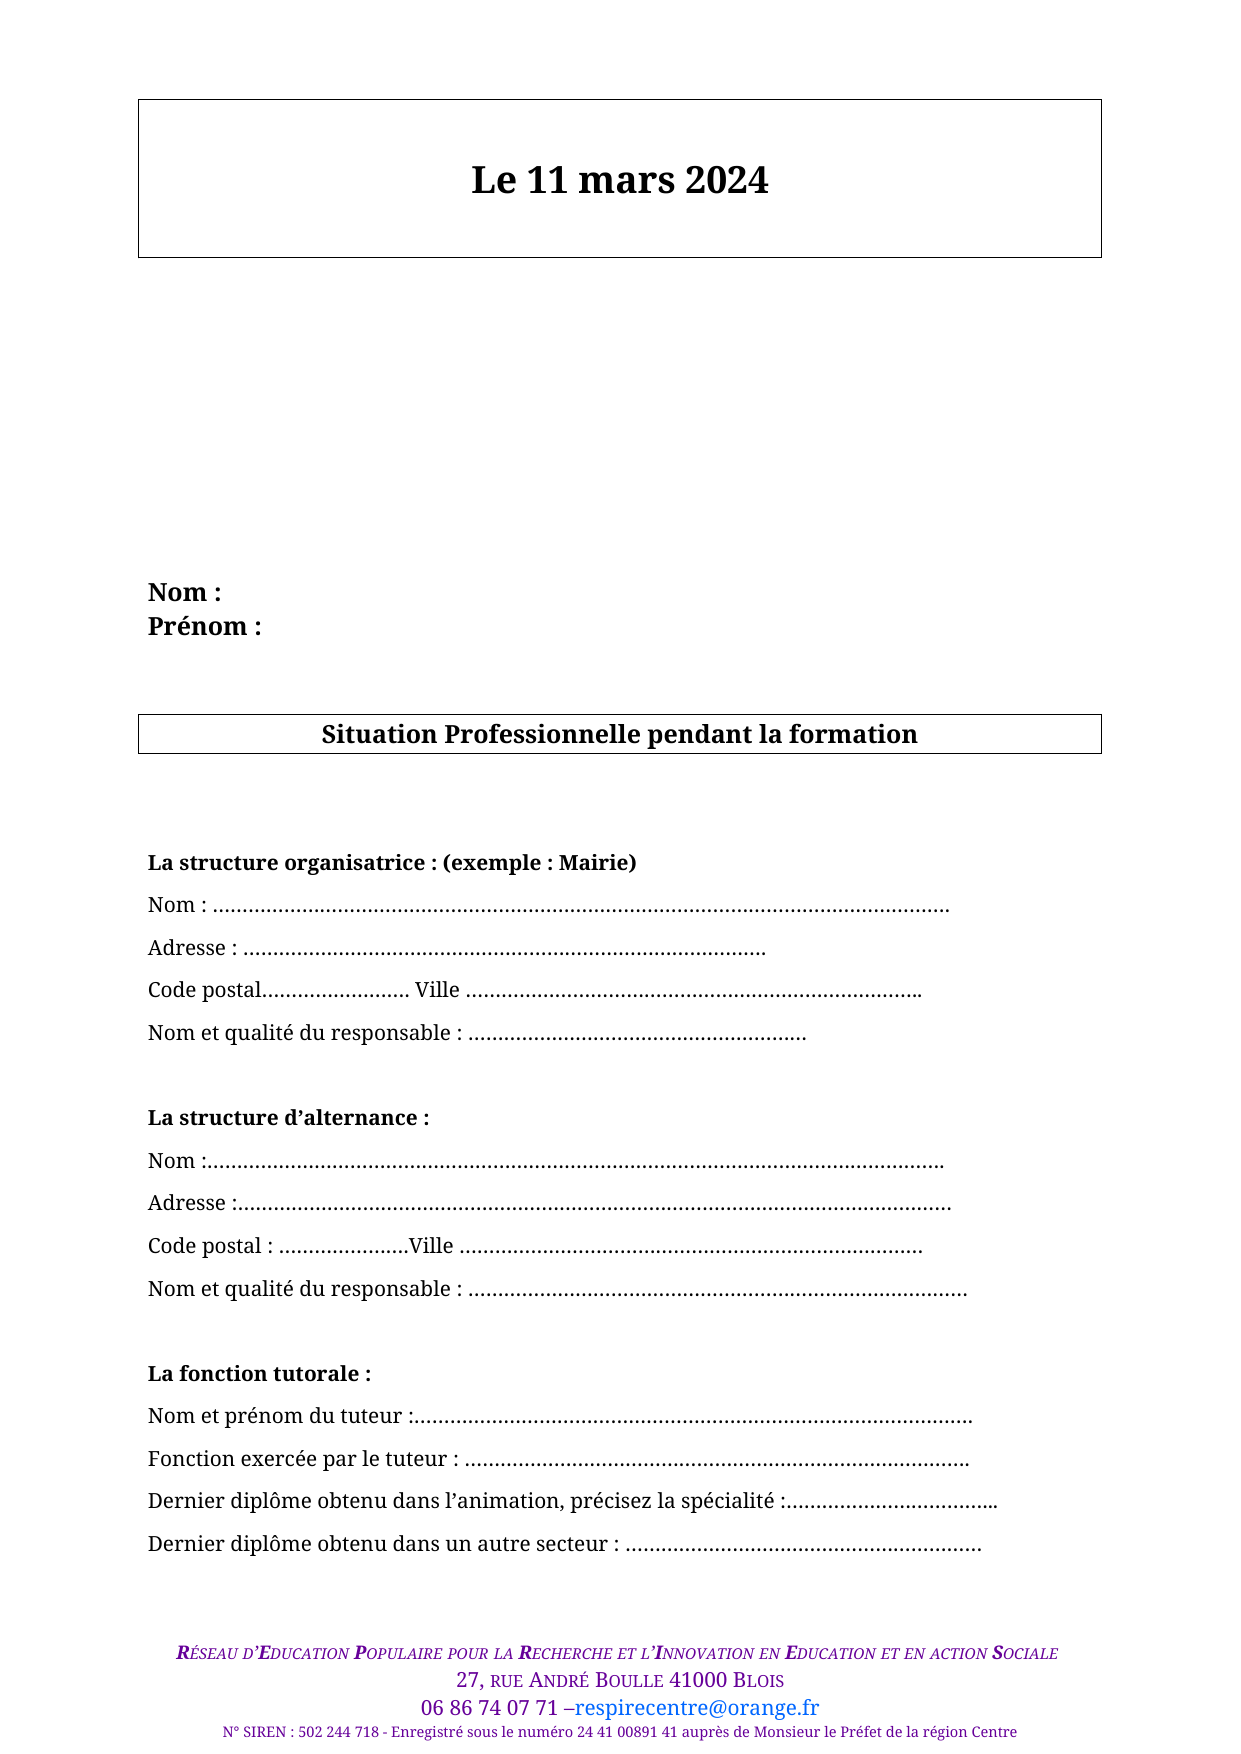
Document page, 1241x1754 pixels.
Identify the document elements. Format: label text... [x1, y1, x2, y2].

text Nom et qualité du responsable : ………………………………………………………………………… [148, 1274, 1092, 1302]
text Nom et qualité du responsable : ………………………………………………… [148, 1018, 1092, 1046]
text Code postal……………………. Ville ………………………………………………………………….. [148, 975, 1092, 1004]
text Adresse : ……………………………………………………………………………. [148, 933, 1092, 961]
text Dernier diplôme obtenu dans un autre secteur : …………………………………………………… [148, 1529, 1092, 1558]
text Nom : [148, 574, 1092, 608]
text Le 11 mars 2024 [148, 153, 1092, 204]
text Nom :……………………………………………………………………………………………………………. [148, 1146, 1092, 1174]
text Adresse :………………………………………………………………………………………………………… [148, 1188, 1092, 1217]
text Nom : ……………………………………………………………………………………………………………. [148, 890, 1092, 919]
text La structure d’alternance : [148, 1103, 1092, 1132]
text La fonction tutorale : [148, 1359, 1092, 1387]
text La structure organisatrice : (exemple : Mairie) [148, 848, 1092, 876]
text Code postal : ………………….Ville …………………………………………………………………… [148, 1231, 1092, 1259]
text Situation Professionnelle pendant la formation [139, 715, 1101, 753]
text Nom et prénom du tuteur :…………………………………………………………………………………. [148, 1401, 1092, 1430]
text Fonction exercée par le tuteur : …………………………………………………………………………. [148, 1444, 1092, 1472]
text Dernier diplôme obtenu dans l’animation, précisez la spécialité :……………………………... [148, 1487, 1092, 1515]
text Prénom : [148, 608, 1092, 642]
